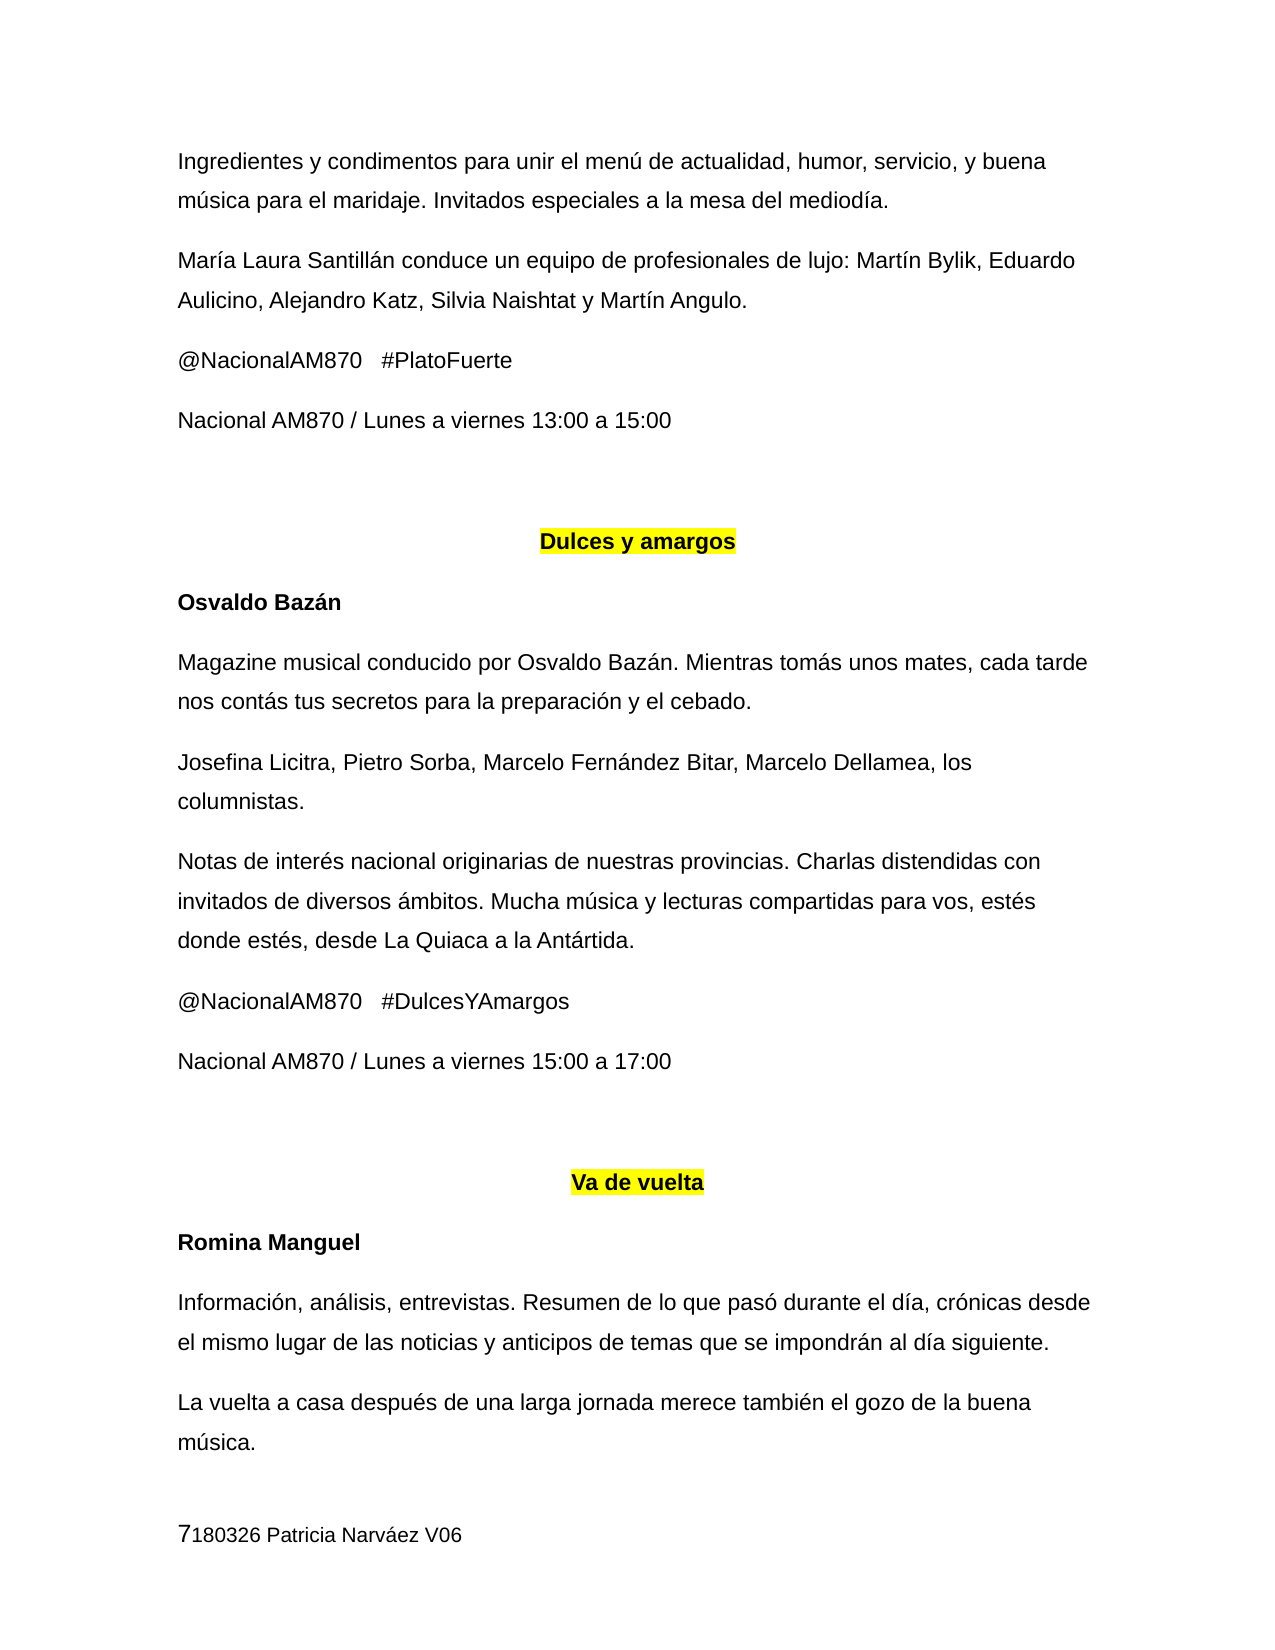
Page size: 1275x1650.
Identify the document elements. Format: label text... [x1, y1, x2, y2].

text María Laura Santillán conduce un equipo de profesionales de lujo: Martín Bylik, Eduardo Aulicino, Alejandro Katz, Silvia Naishtat y Martín Angulo. [177, 247, 1098, 313]
text Dulces y amargos [177, 528, 1098, 554]
text Magazine musical conducido por Osvaldo Bazán. Mientras tomás unos mates, cada tarde nos contás tus secretos para la preparación y el cebado. [177, 649, 1098, 714]
text Ingredientes y condimentos para unir el menú de actualidad, humor, servicio, y buena música para el maridaje. Invitados especiales a la mesa del mediodía. [177, 148, 1098, 213]
text Nacional AM870 / Lunes a viernes 13:00 a 15:00 [177, 407, 1098, 434]
text La vuelta a casa después de una larga jornada merece también el gozo de la buena música. [177, 1389, 1098, 1455]
text Nacional AM870 / Lunes a viernes 15:00 a 17:00 [177, 1048, 1098, 1074]
text @NacionalAM870 #PlatoFuerte [177, 347, 1098, 373]
text Osvaldo Bazán [177, 588, 1098, 615]
text Va de vuelta [177, 1168, 1098, 1195]
text Información, análisis, entrevistas. Resumen de lo que pasó durante el día, crónicas desde el mismo lugar de las noticias y anticipos de temas que se impondrán al día siguiente. [177, 1289, 1098, 1355]
text @NacionalAM870 #DulcesYAmargos [177, 988, 1098, 1014]
text Josefina Licitra, Pietro Sorba, Marcelo Fernández Bitar, Marcelo Dellamea, los columnistas. [177, 748, 1098, 814]
text Notas de interés nacional originarias de nuestras provincias. Charlas distendidas con invitados de diversos ámbitos. Mucha música y lecturas compartidas para vos, estés donde estés, desde La Quiaca a la Antártida. [177, 848, 1098, 954]
text Romina Manguel [177, 1229, 1098, 1255]
